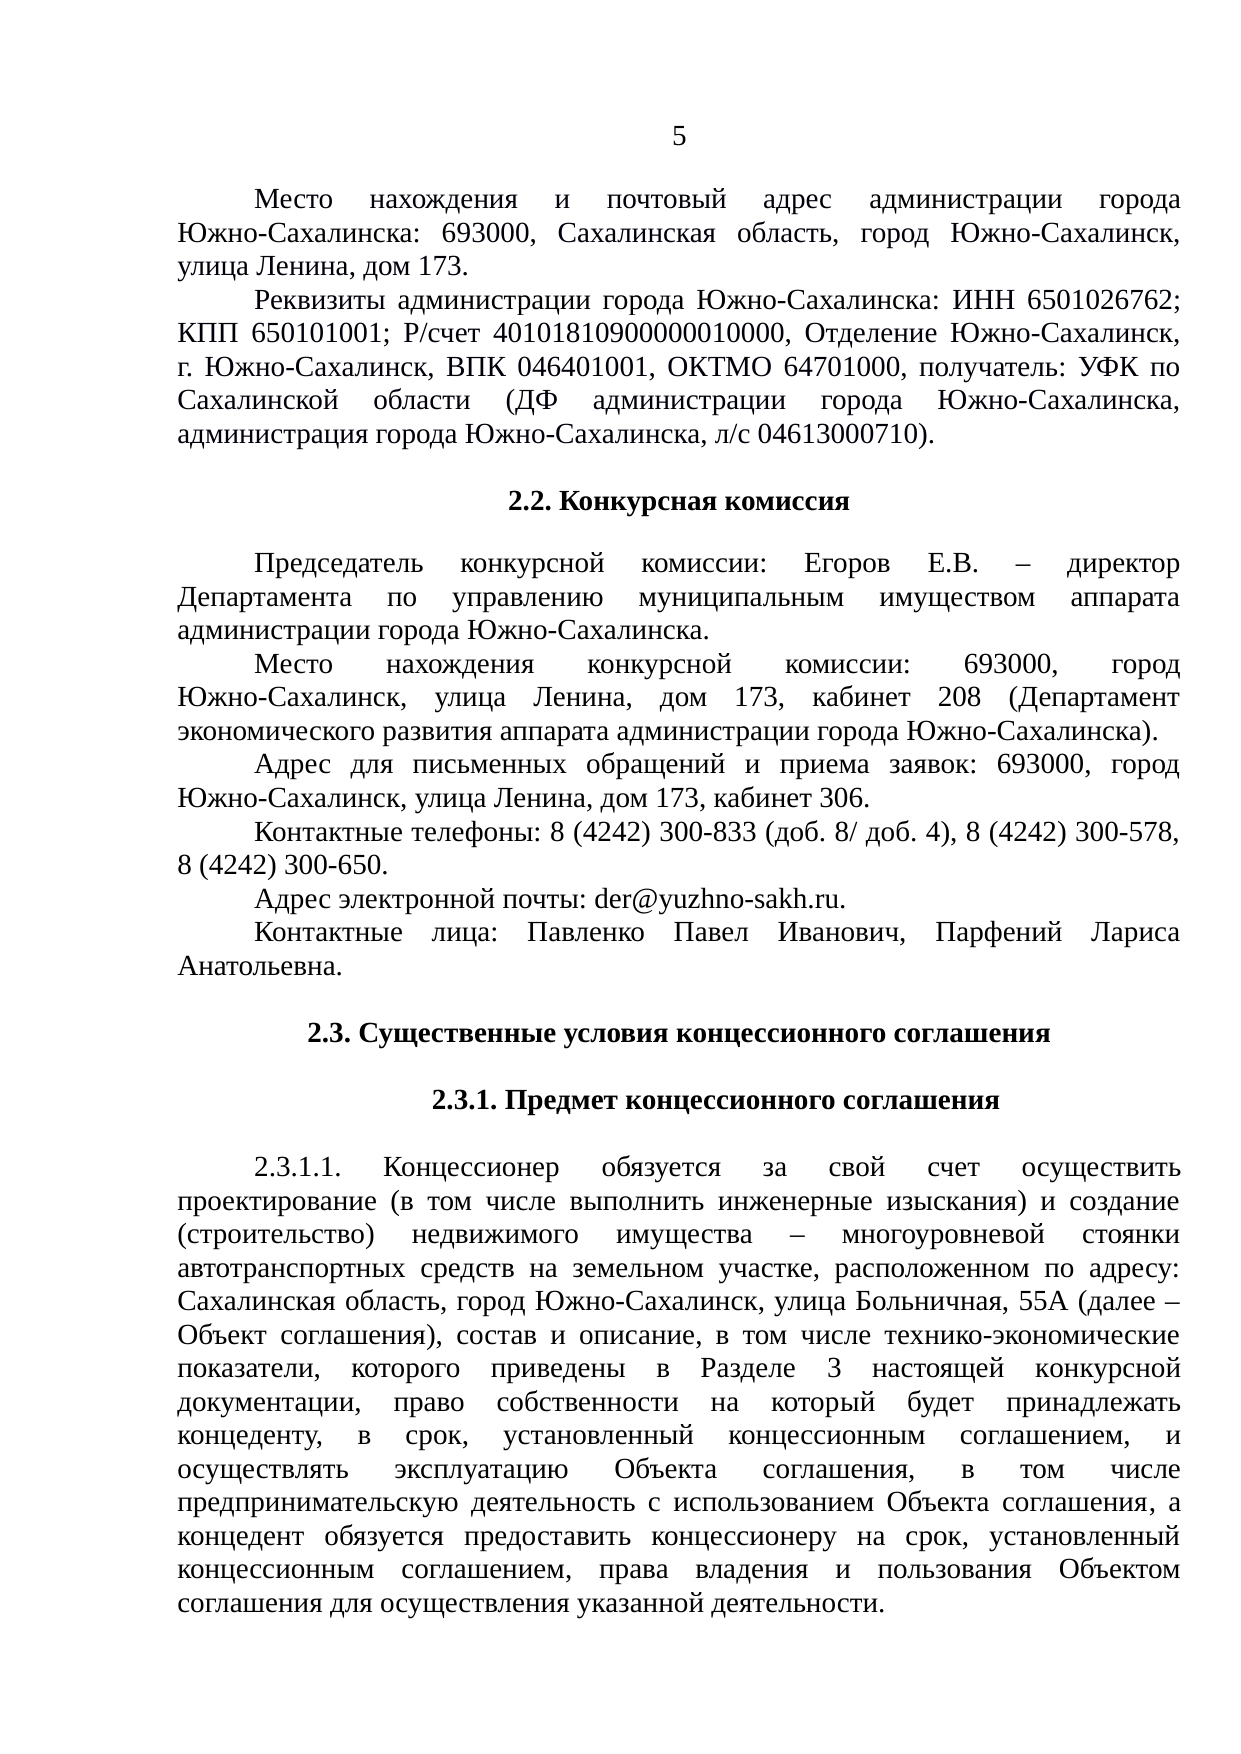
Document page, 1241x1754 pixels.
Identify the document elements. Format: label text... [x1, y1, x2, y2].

text 2.2. Конкурсная комиссия [177, 483, 1181, 517]
text 2.3.1.1. Концессионер обязуется за свой счет осуществить проектирование (в том числе выполнить инженерные изыскания) и создание (строительство) недвижимого имущества – многоуровневой стоянки автотранспортных средств на земельном участке, расположенном по адресу: Сахалинская область, город Южно-Сахалинск, улица Больничная, 55А (далее – Объект соглашения), состав и описание, в том числе технико-экономические показатели, которого приведены в Разделе 3 настоящей конкурсной документации, право собственности на который будет принадлежать концеденту, в срок, установленный концессионным соглашением, и осуществлять эксплуатацию Объекта соглашения, в том числе предпринимательскую деятельность с использованием Объекта соглашения, а концедент обязуется предоставить концессионеру на срок, установленный концессионным соглашением, права владения и пользования Объектом соглашения для осуществления указанной деятельности. [177, 1149, 1181, 1619]
text Контактные телефоны: 8 (4242) 300-833 (доб. 8/ доб. 4), 8 (4242) 300-578, 8 (4242) 300-650. [177, 814, 1181, 881]
text 2.3. Существенные условия концессионного соглашения [177, 1015, 1181, 1048]
text Место нахождения конкурсной комиссии: 693000, город Южно-Сахалинск, улица Ленина, дом 173, кабинет 208 (Департамент экономического развития аппарата администрации города Южно-Сахалинска). [177, 646, 1181, 747]
text Адрес для письменных обращений и приема заявок: 693000, город Южно-Сахалинск, улица Ленина, дом 173, кабинет 306. [177, 747, 1181, 814]
text Адрес электронной почты: der@yuzhno-sakh.ru. [177, 881, 1181, 914]
text Место нахождения и почтовый адрес администрации города Южно-Сахалинска: 693000, Сахалинская область, город Южно-Сахалинск, улица Ленина, дом 173. [177, 181, 1181, 282]
text 2.3.1. Предмет концессионного соглашения [177, 1082, 1181, 1116]
text Реквизиты администрации города Южно-Сахалинска: ИНН 6501026762; КПП 650101001; Р/счет 40101810900000010000, Отделение Южно-Сахалинск, г. Южно-Сахалинск, ВПК 046401001, ОКТМО 64701000, получатель: УФК по Сахалинской области (ДФ администрации города Южно-Сахалинска, администрация города Южно-Сахалинска, л/с 04613000710). [177, 282, 1181, 449]
text Председатель конкурсной комиссии: Егоров Е.В. – директор Департамента по управлению муниципальным имуществом аппарата администрации города Южно-Сахалинска. [177, 545, 1181, 646]
text Контактные лица: Павленко Павел Иванович, Парфений Лариса Анатольевна. [177, 914, 1181, 981]
